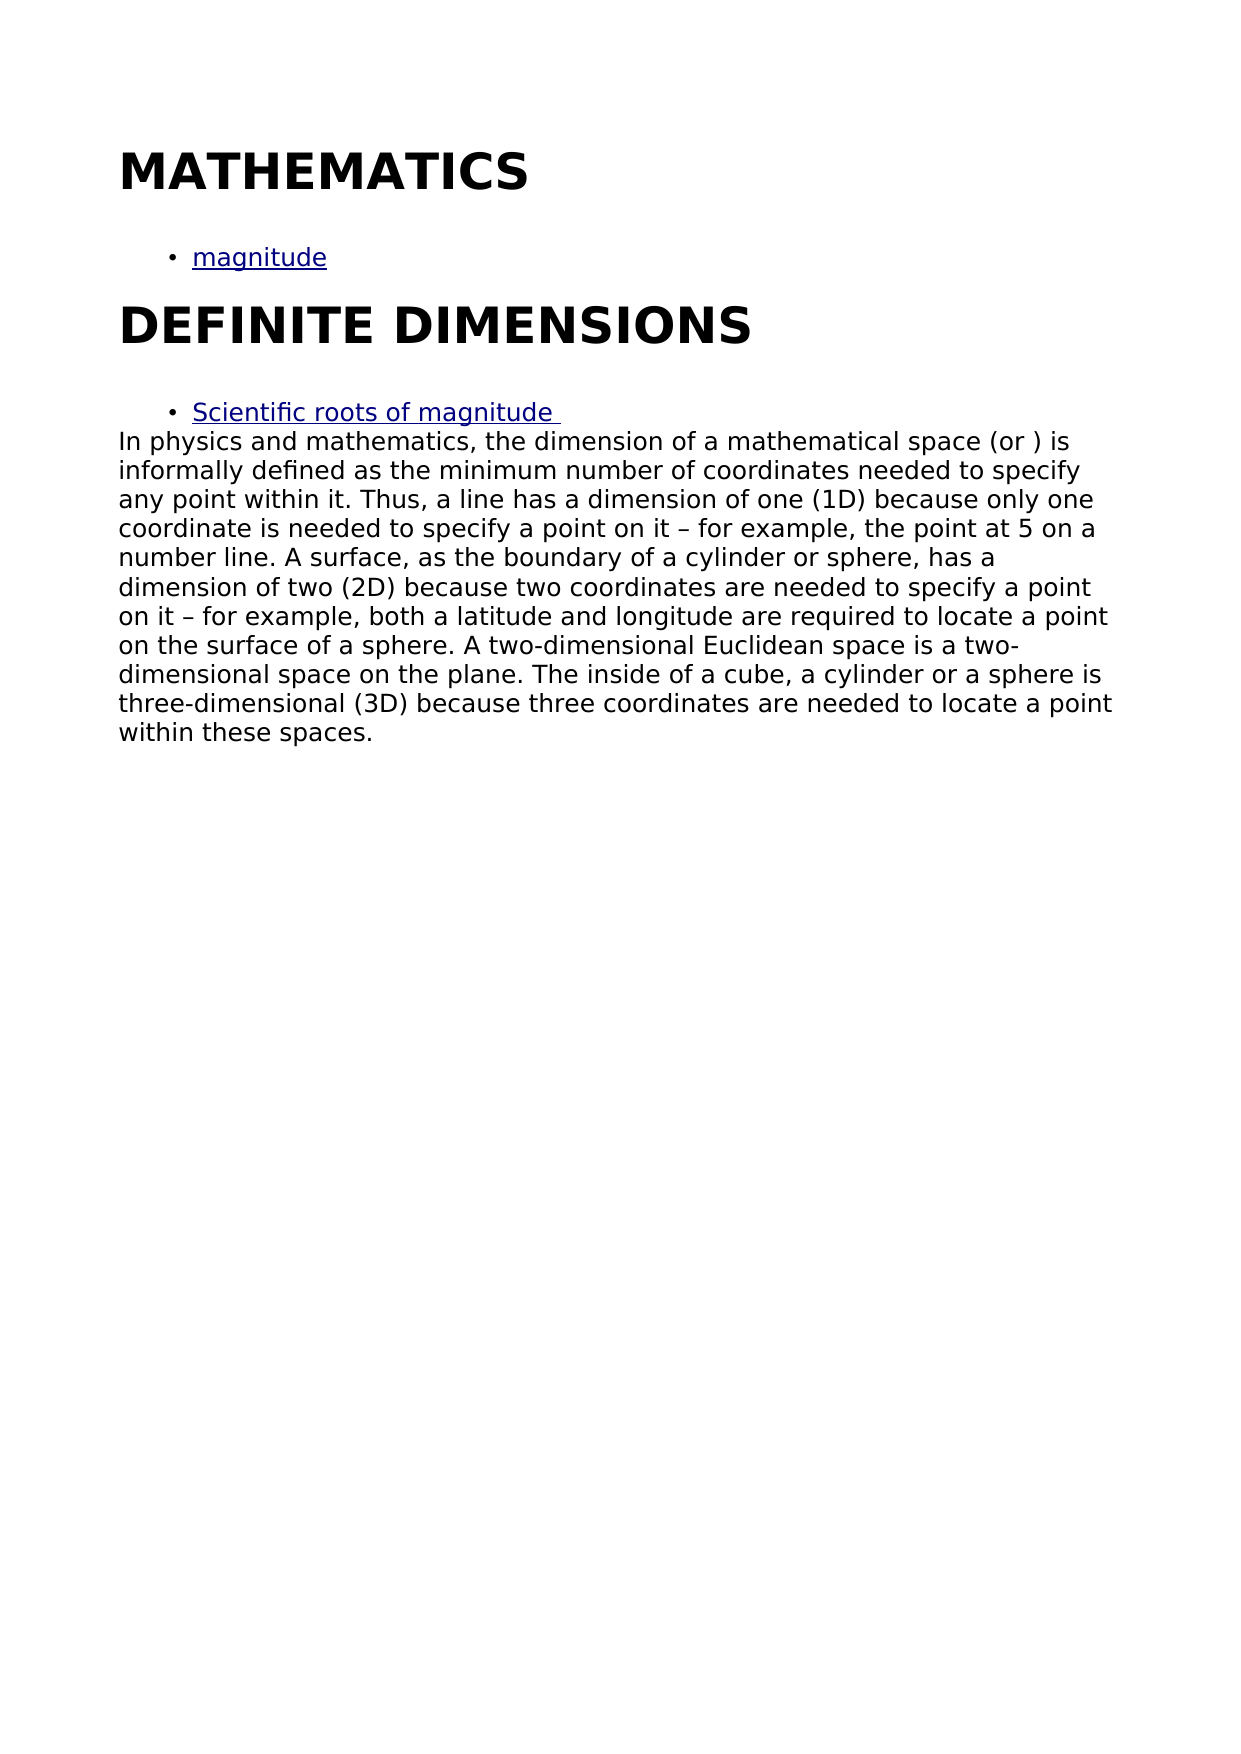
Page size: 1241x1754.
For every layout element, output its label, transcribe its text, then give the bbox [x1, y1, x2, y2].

subtitle MATHEMATICS [118, 143, 1122, 201]
text In physics and mathematics, the dimension of a mathematical space (or ) is informally defined as the minimum number of coordinates needed to specify any point within it. Thus, a line has a dimension of one (1D) because only one coordinate is needed to specify a point on it – for example, the point at 5 on a number line. A surface, as the boundary of a cylinder or sphere, has a dimension of two (2D) because two coordinates are needed to specify a point on it – for example, both a latitude and longitude are required to locate a point on the surface of a sphere. A two-dimensional Euclidean space is a two-dimensional space on the plane. The inside of a cube, a cylinder or a sphere is three-dimensional (3D) because three coordinates are needed to locate a point within these spaces. [118, 427, 1122, 748]
list magnitude [177, 243, 1122, 272]
subtitle DEFINITE DIMENSIONS [118, 297, 1122, 356]
list Scientific roots of magnitude [177, 398, 1122, 427]
